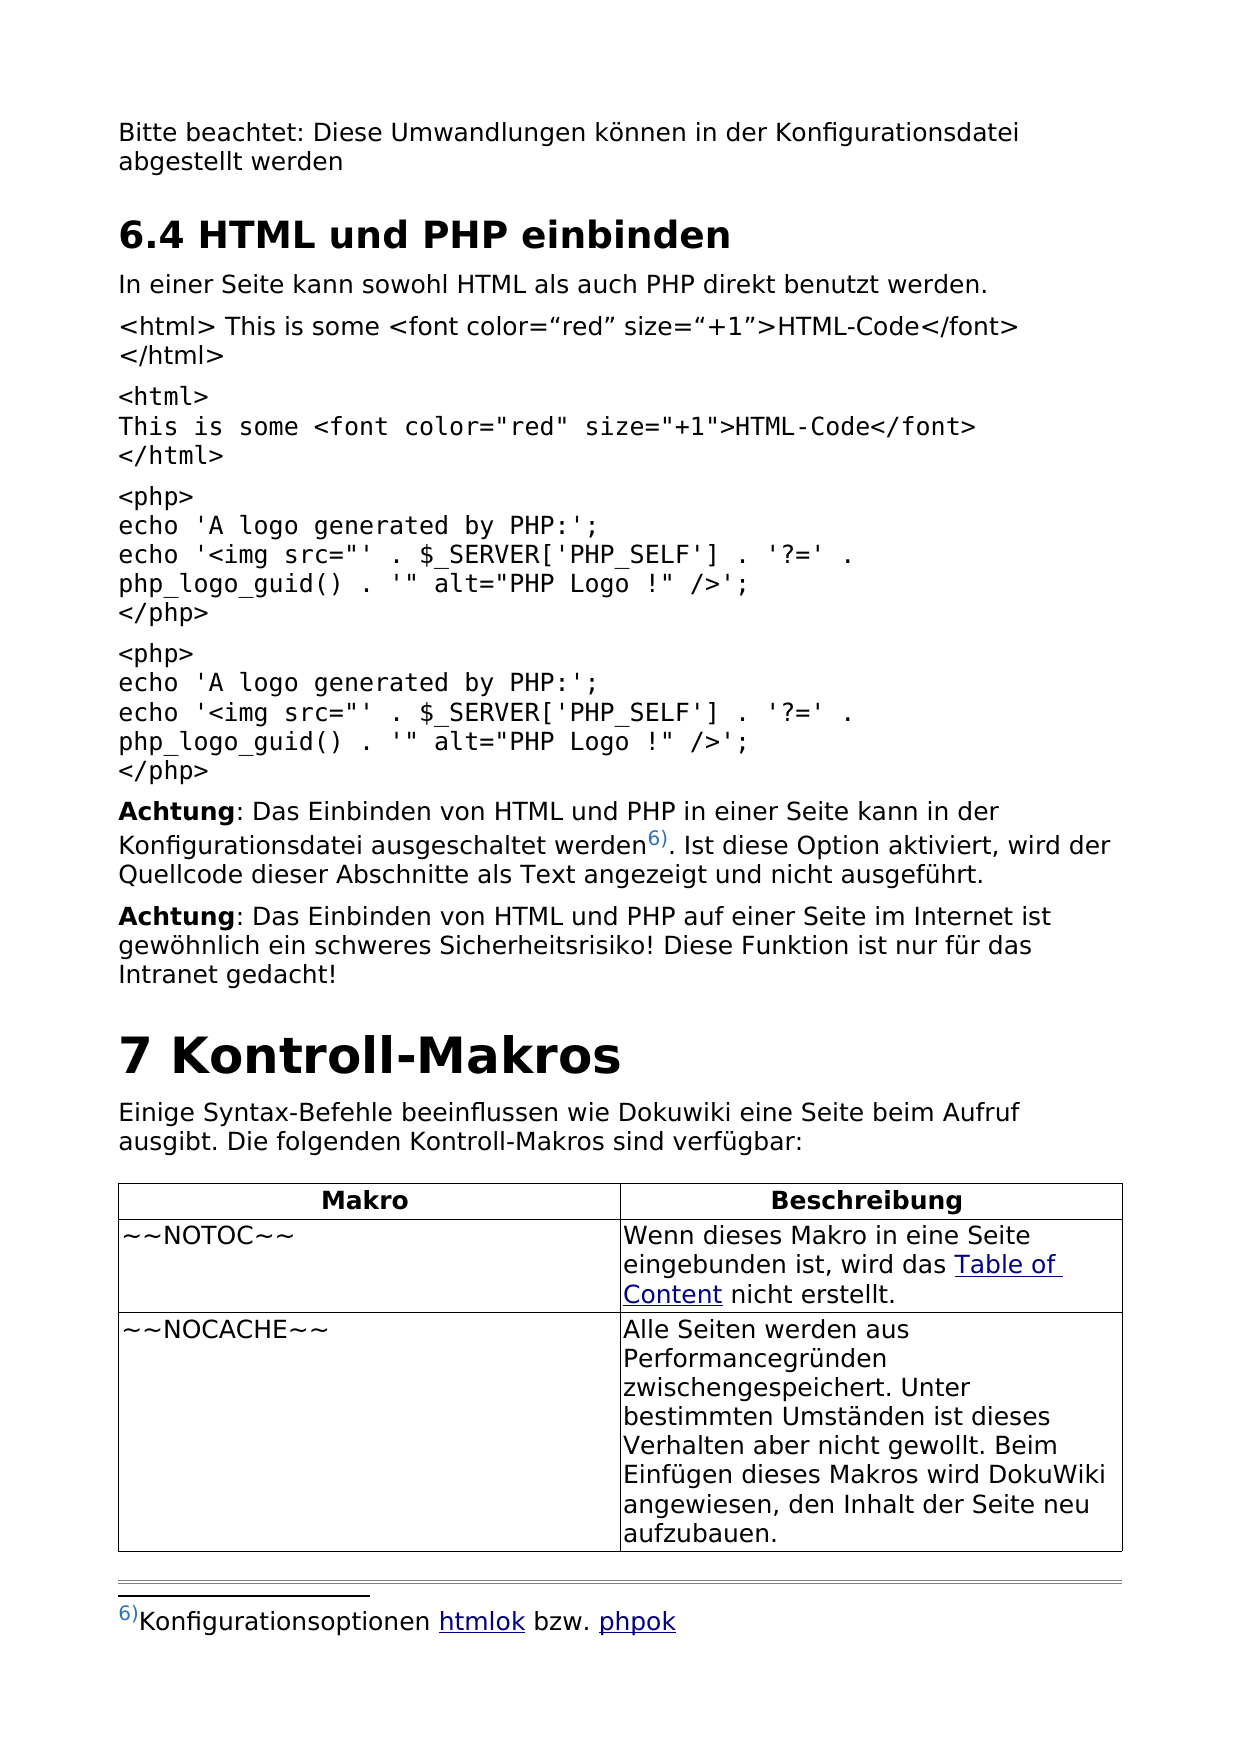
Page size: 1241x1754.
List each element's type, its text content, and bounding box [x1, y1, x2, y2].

table_header Makro [119, 1184, 620, 1218]
text Konfigurationsoptionen htmlok bzw. phpok [118, 1602, 1122, 1636]
table_cell ~~NOTOC~~ [119, 1220, 620, 1312]
text Achtung: Das Einbinden von HTML und PHP auf einer Seite im Internet ist gewöhnlich ein schweres Sicherheitsrisiko! Diese Funktion ist nur für das Intranet gedacht! [118, 902, 1122, 989]
text Bitte beachtet: Diese Umwandlungen können in der Konfigurationsdatei abgestellt werden [118, 118, 1122, 176]
subtitle 7 Kontroll-Makros [118, 1027, 1122, 1085]
text Einige Syntax-Befehle beeinflussen wie Dokuwiki eine Seite beim Aufruf ausgibt. Die folgenden Kontroll-Makros sind verfügbar: [118, 1098, 1122, 1156]
table_header Beschreibung [621, 1184, 1122, 1218]
text <html> This is some <font color=“red” size=“+1”>HTML-Code</font> </html> [118, 312, 1122, 370]
text Achtung: Das Einbinden von HTML und PHP in einer Seite kann in der Konfigurationsdatei ausgeschaltet werden. Ist diese Option aktiviert, wird der Quellcode dieser Abschnitte als Text angezeigt und nicht ausgeführt. [118, 797, 1122, 889]
text In einer Seite kann sowohl HTML als auch PHP direkt benutzt werden. [118, 270, 1122, 299]
table_cell Alle Seiten werden aus Performancegründen zwischengespeichert. Unter bestimmten Umständen ist dieses Verhalten aber nicht gewollt. Beim Einfügen dieses Makros wird DokuWiki angewiesen, den Inhalt der Seite neu aufzubauen. [621, 1313, 1122, 1551]
table_cell ~~NOCACHE~~ [119, 1313, 620, 1551]
text <html> This is some <font color="red" size="+1">HTML-Code</font> </html> [118, 383, 1122, 470]
table_cell Wenn dieses Makro in eine Seite eingebunden ist, wird das Table of Content nicht erstellt. [621, 1220, 1122, 1312]
text <php> echo 'A logo generated by PHP:'; echo '<img src="' . $_SERVER['PHP_SELF'] . '?=' . php_logo_guid() . '" alt="PHP Logo !" />'; </php> [118, 482, 1122, 628]
text <php> echo 'A logo generated by PHP:'; echo '<img src="' . $_SERVER['PHP_SELF'] . '?=' . php_logo_guid() . '" alt="PHP Logo !" />'; </php> [118, 639, 1122, 785]
subtitle 6.4 HTML und PHP einbinden [118, 214, 1122, 258]
